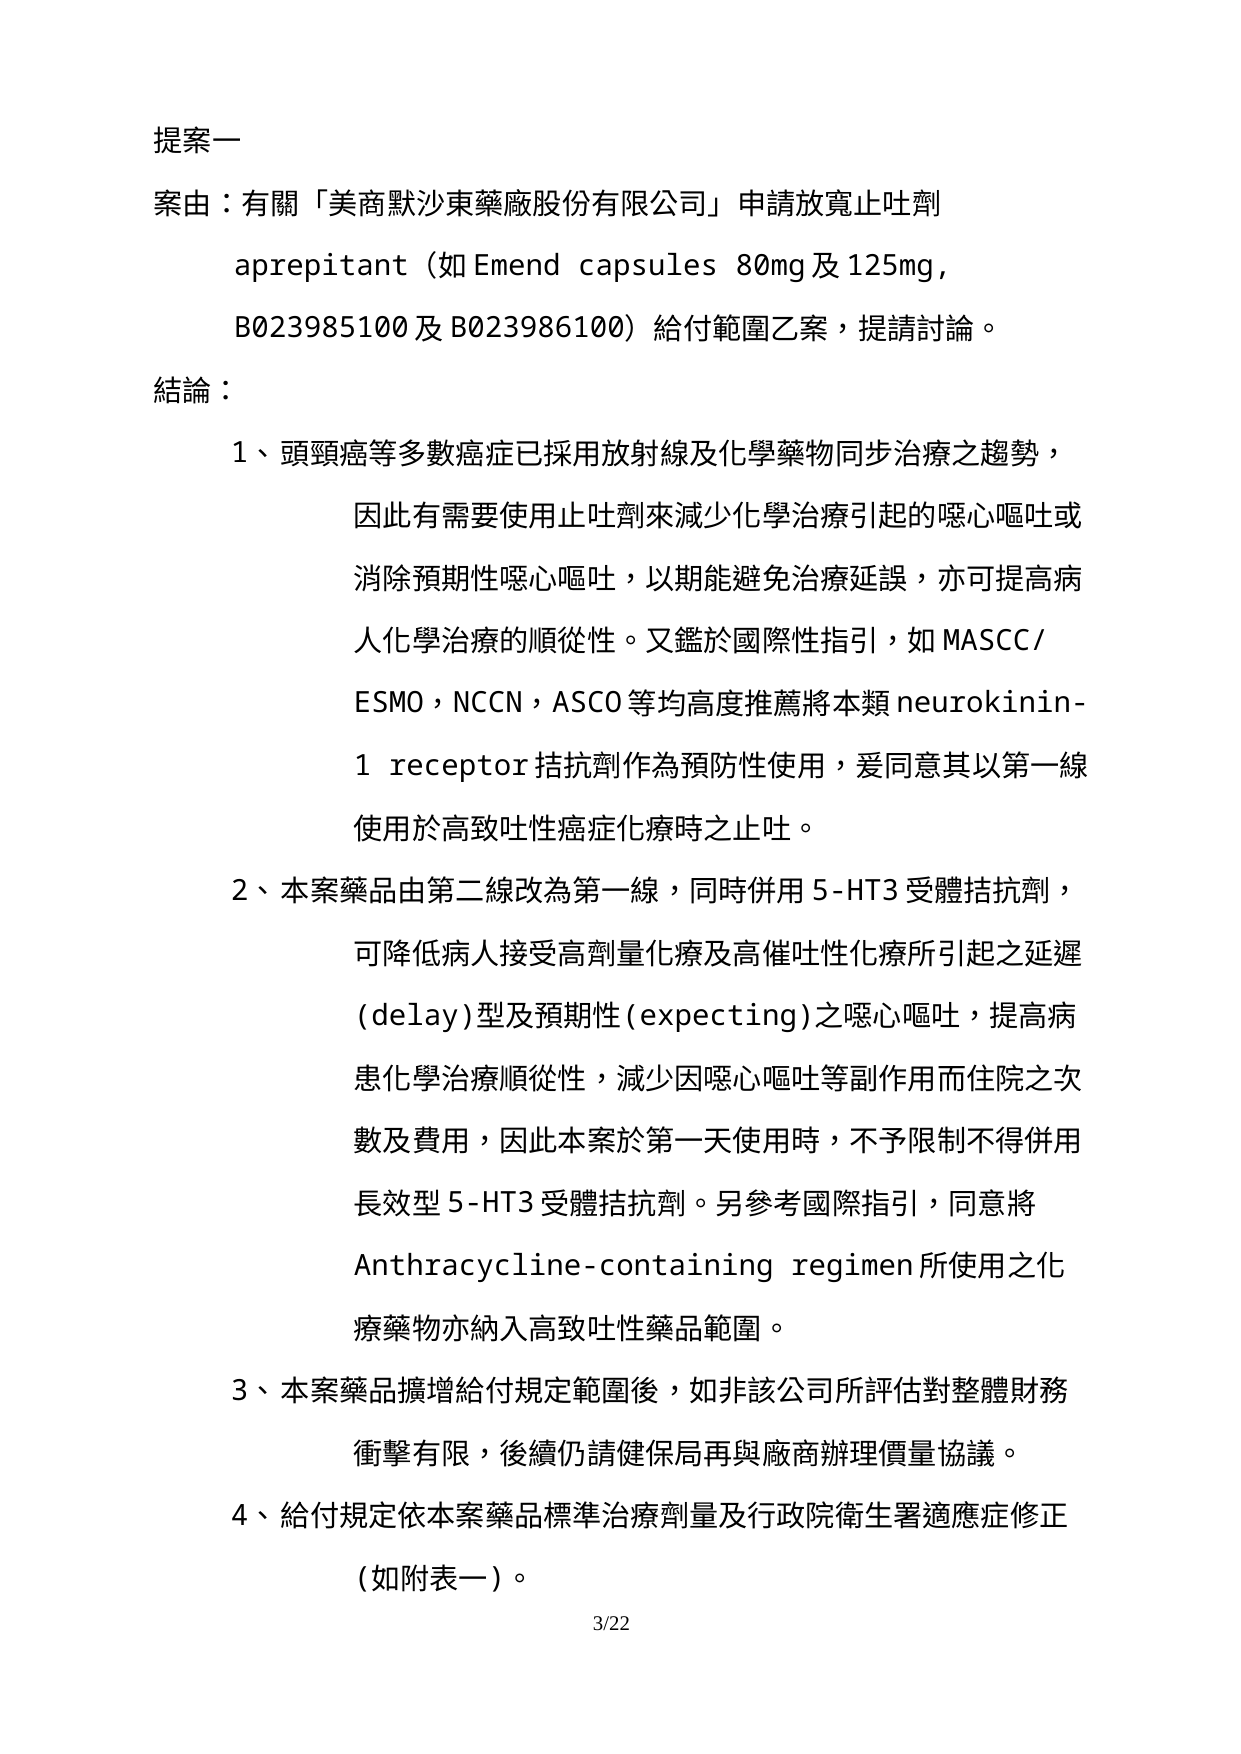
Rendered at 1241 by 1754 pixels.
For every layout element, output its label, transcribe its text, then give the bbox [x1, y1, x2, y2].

text 結論： [153, 347, 1092, 410]
list 頭頸癌等多數癌症已採用放射線及化學藥物同步治療之趨勢，因此有需要使用止吐劑來減少化學治療引起的噁心嘔吐或消除預期性噁心嘔吐，以期能避免治療延誤，亦可提高病人化學治療的順從性。又鑑於國際性指引，如MASCC/ESMO，NCCN，ASCO等均高度推薦將本類neurokinin-1 receptor拮抗劑作為預防性使用，爰同意其以第一線使用於高致吐性癌症化療時之止吐。 [231, 410, 1092, 847]
text 案由：有關「美商默沙東藥廠股份有限公司」申請放寬止吐劑aprepitant（如Emend capsules 80mg及125mg, B023985100及B023986100）給付範圍乙案，提請討論。 [153, 160, 1092, 347]
list 本案藥品由第二線改為第一線，同時併用5-HT3受體拮抗劑，可降低病人接受高劑量化療及高催吐性化療所引起之延遲(delay)型及預期性(expecting)之噁心嘔吐，提高病患化學治療順從性，減少因噁心嘔吐等副作用而住院之次數及費用，因此本案於第一天使用時，不予限制不得併用長效型5-HT3受體拮抗劑。另參考國際指引，同意將Anthracycline-containing regimen所使用之化療藥物亦納入高致吐性藥品範圍。 [231, 847, 1092, 1347]
list 本案藥品擴增給付規定範圍後，如非該公司所評估對整體財務衝擊有限，後續仍請健保局再與廠商辦理價量協議。 [231, 1347, 1092, 1472]
text 提案一 [153, 97, 1092, 160]
list 給付規定依本案藥品標準治療劑量及行政院衛生署適應症修正(如附表一)。 [231, 1472, 1092, 1597]
